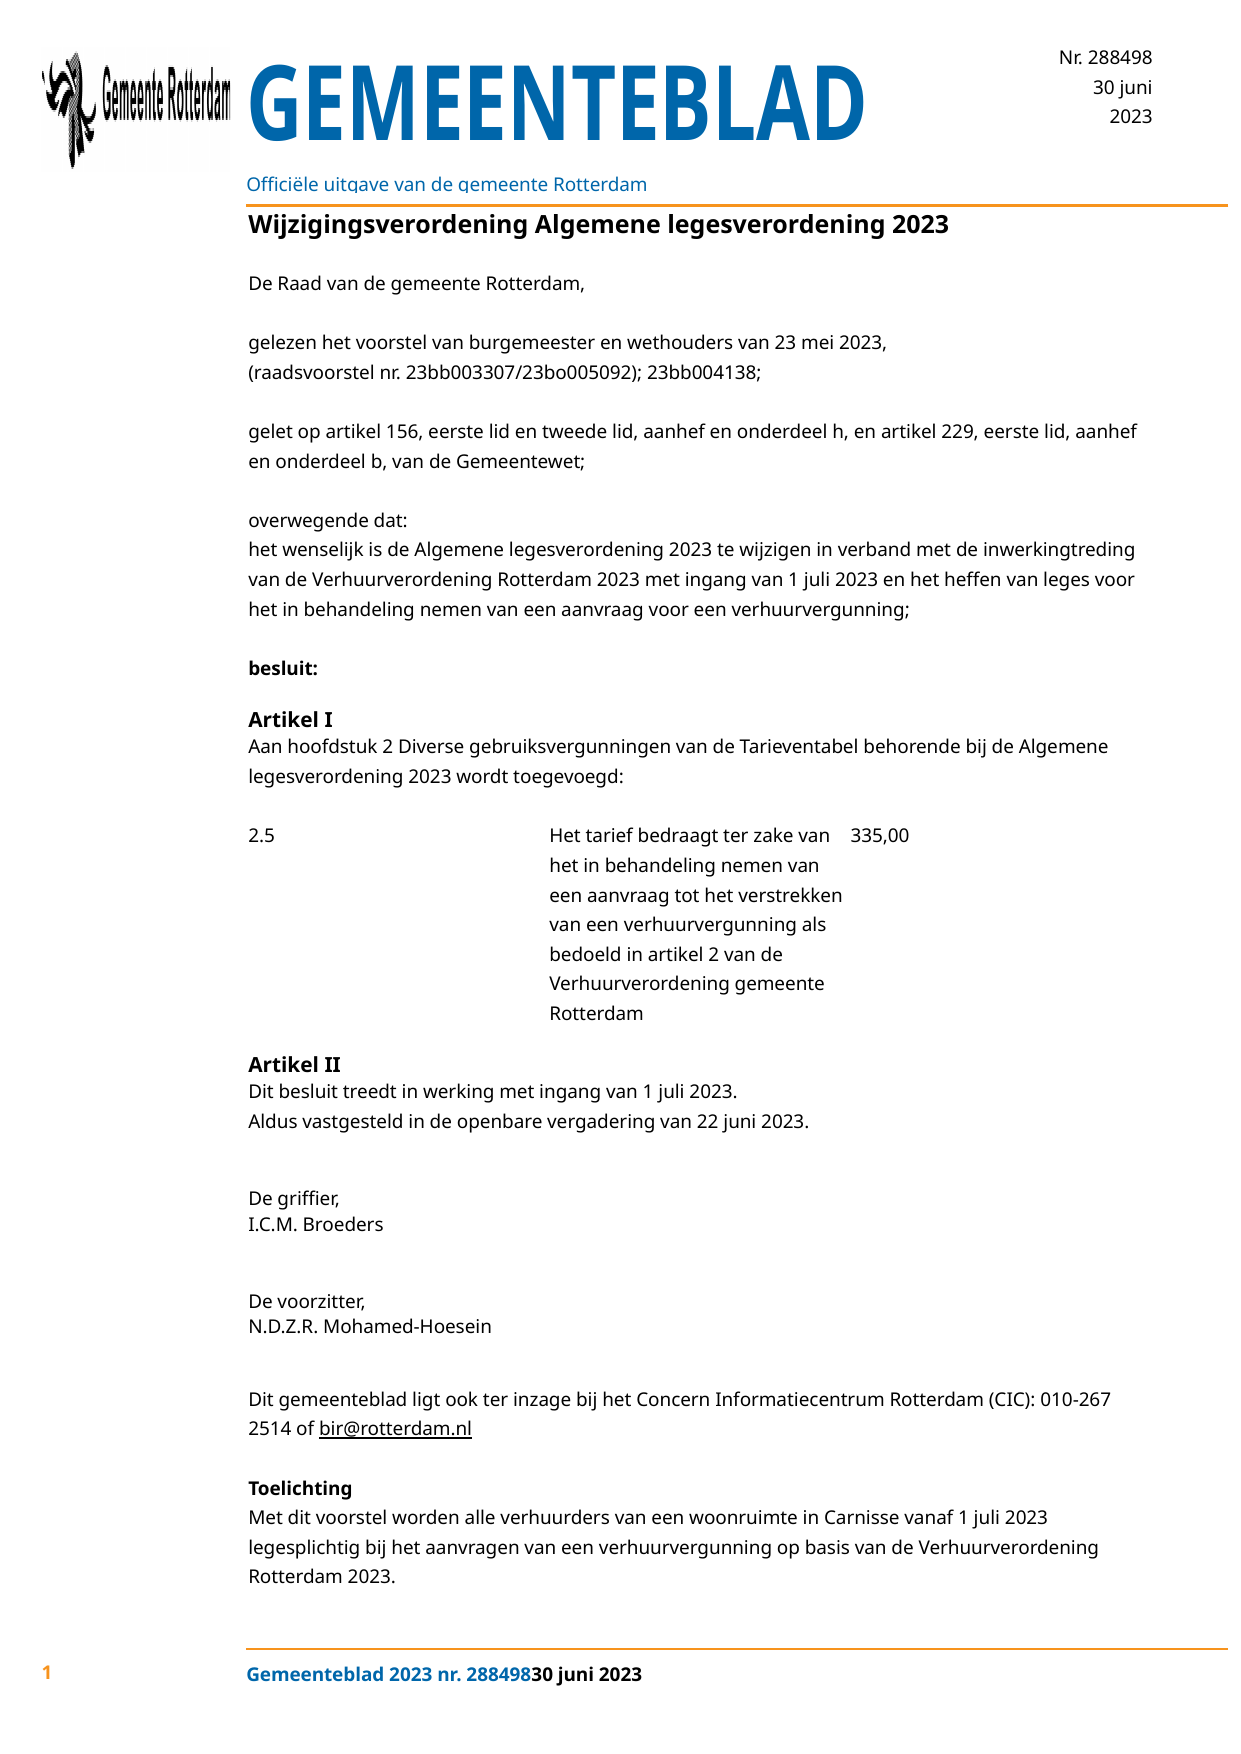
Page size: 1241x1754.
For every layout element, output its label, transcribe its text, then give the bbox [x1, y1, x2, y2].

text N.D.Z.R. Mohamed-Hoesein [248, 1314, 1152, 1339]
text Aan hoofdstuk 2 Diverse gebruiksvergunningen van de Tarieventabel behorende bij de Algemene legesverordening 2023 wordt toegevoegd: [248, 734, 1152, 789]
text het wenselijk is de Algemene legesverordening 2023 te wijzigen in verband met de inwerkingtreding van de Verhuurverordening Rotterdam 2023 met ingang van 1 juli 2023 en het heffen van leges voor het in behandeling nemen van een aanvraag voor een verhuurvergunning; [248, 537, 1152, 621]
table_header Het tarief bedraagt ter zake van het in behandeling nemen van een aanvraag tot het verstrekken van een verhuurvergunning als bedoeld in artikel 2 van de Verhuurverordening gemeente Rotterdam [549, 823, 850, 1026]
text Dit gemeenteblad ligt ook ter inzage bij het Concern Informatiecentrum Rotterdam (CIC): 010-267 2514 of bir@rotterdam.nl [248, 1386, 1152, 1441]
text Toelichting [248, 1475, 1152, 1501]
table_header 335,00 [850, 823, 1152, 1026]
picture [41, 47, 231, 172]
text overwegende dat: [248, 507, 1152, 533]
text De voorzitter, [248, 1288, 1152, 1314]
text Artikel I [248, 705, 1152, 734]
text Artikel II [248, 1050, 1152, 1078]
table_header 2.5 [248, 823, 549, 1026]
text besluit: [248, 655, 1152, 681]
text Met dit voorstel worden alle verhuurders van een woonruimte in Carnisse vanaf 1 juli 2023 legesplichtig bij het aanvragen van een verhuurvergunning op basis van de Verhuurverordening Rotterdam 2023. [248, 1504, 1152, 1589]
text Aldus vastgesteld in de openbare vergadering van 22 juni 2023. [248, 1108, 1152, 1134]
text I.C.M. Broeders [248, 1211, 1152, 1237]
text De griffier, [248, 1185, 1152, 1211]
text De Raad van de gemeente Rotterdam, [248, 270, 1152, 296]
text Wijzigingsverordening Algemene legesverordening 2023 [248, 207, 1152, 241]
text (raadsvoorstel nr. 23bb003307/23bo005092); 23bb004138; [248, 359, 1152, 385]
text Dit besluit treedt in werking met ingang van 1 juli 2023. [248, 1078, 1152, 1104]
text gelet op artikel 156, eerste lid en tweede lid, aanhef en onderdeel h, en artikel 229, eerste lid, aanhef en onderdeel b, van de Gemeentewet; [248, 418, 1152, 473]
text gelezen het voorstel van burgemeester en wethouders van 23 mei 2023, [248, 329, 1152, 355]
